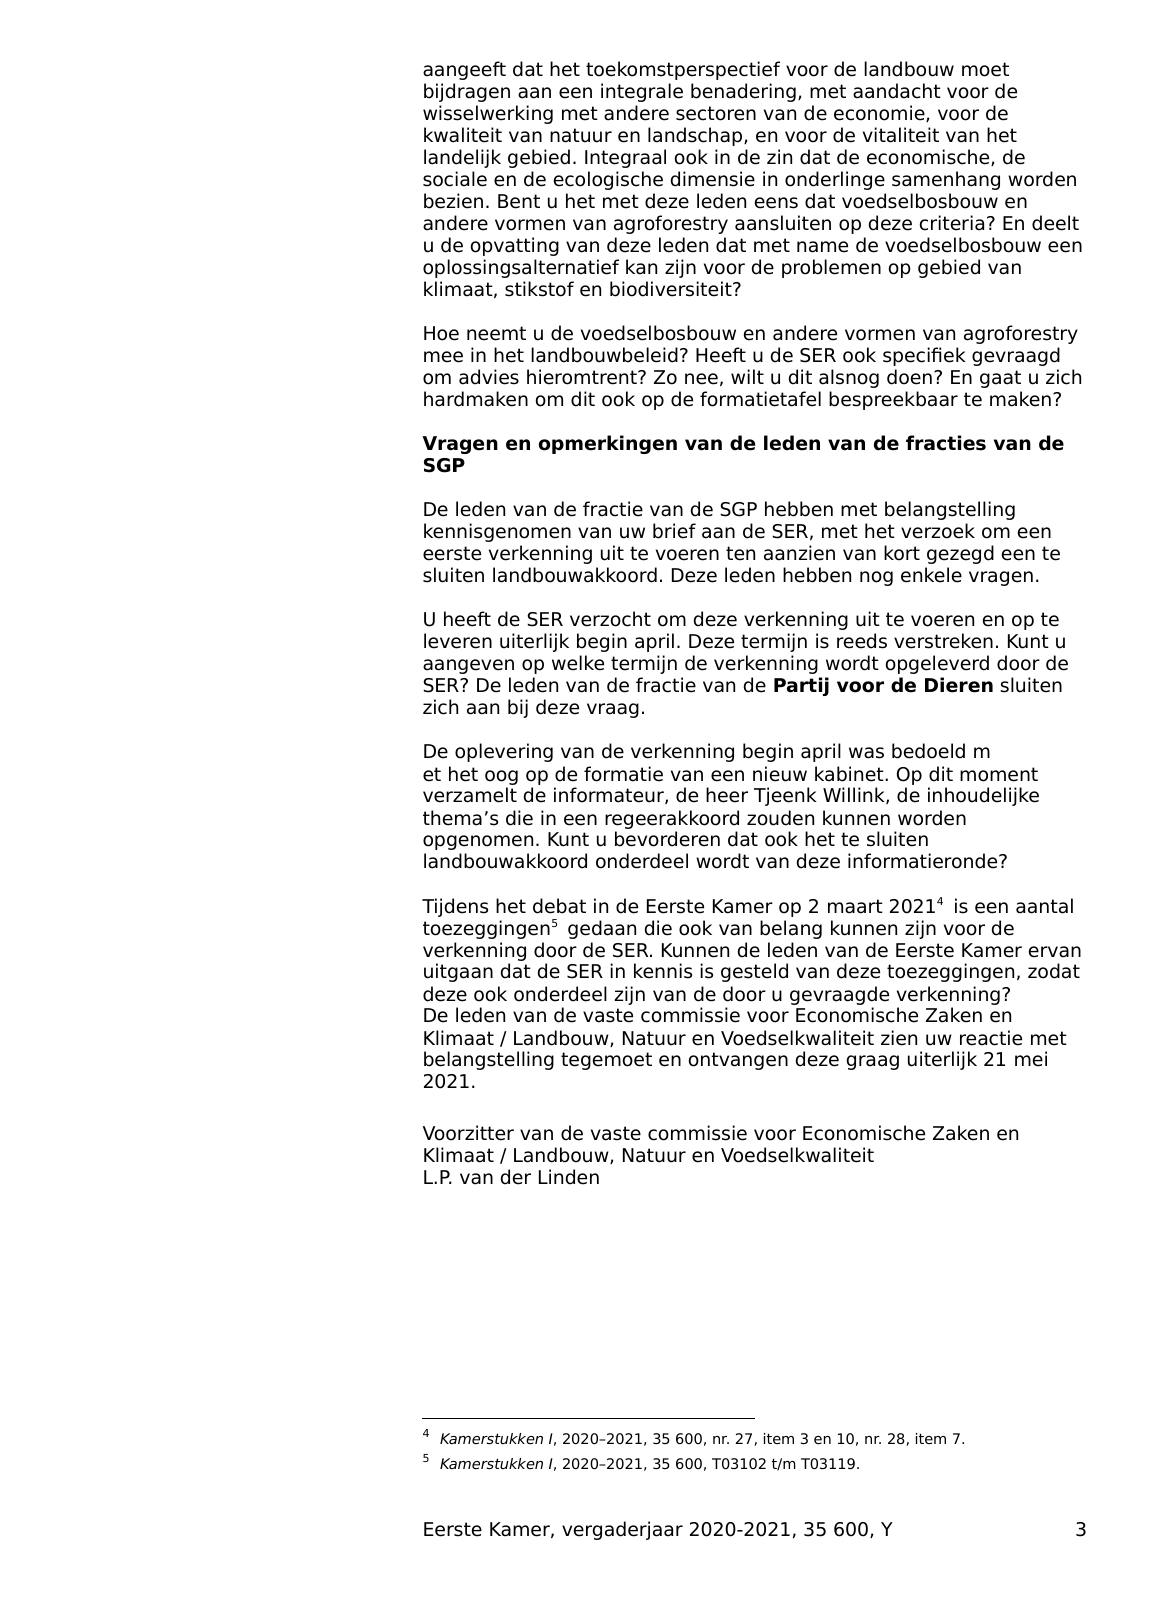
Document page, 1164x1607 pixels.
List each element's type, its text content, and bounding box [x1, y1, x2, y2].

text Tijdens het debat in de Eerste Kamer op 2 maart 2021 is een aantal toezeggingen gedaan die ook van belang kunnen zijn voor de verkenning door de SER. Kunnen de leden van de Eerste Kamer ervan uitgaan dat de SER in kennis is gesteld van deze toezeggingen, zodat deze ook onderdeel zijn van de door u gevraagde verkenning? [422, 896, 1087, 1005]
text Kamerstukken I, 2020–2021, 35 600, T03102 t/m T03119. [422, 1452, 1087, 1474]
text Kamerstukken I, 2020–2021, 35 600, nr. 27, item 3 en 10, nr. 28, item 7. [422, 1427, 1087, 1449]
text De leden van de vaste commissie voor Economische Zaken en Klimaat / Landbouw, Natuur en Voedselkwaliteit zien uw reactie met belangstelling tegemoet en ontvangen deze graag uiterlijk 21 mei 2021. [422, 1005, 1087, 1093]
text De oplevering van de verkenning begin april was bedoeld m [422, 741, 1087, 763]
subtitle Vragen en opmerkingen van de leden van de fracties van de SGP [422, 433, 1087, 477]
text De leden van de fractie van de SGP hebben met belangstelling kennisgenomen van uw brief aan de SER, met het verzoek om een eerste verkenning uit te voeren ten aanzien van kort gezegd een te sluiten landbouwakkoord. Deze leden hebben nog enkele vragen. [422, 499, 1087, 587]
text U heeft de SER verzocht om deze verkenning uit te voeren en op te leveren uiterlijk begin april. Deze termijn is reeds verstreken. Kunt u aangeven op welke termijn de verkenning wordt opgeleverd door de SER? De leden van de fractie van de Partij voor de Dieren sluiten zich aan bij deze vraag. [422, 609, 1087, 719]
text aangeeft dat het toekomstperspectief voor de landbouw moet bijdragen aan een integrale benadering, met aandacht voor de wisselwerking met andere sectoren van de economie, voor de kwaliteit van natuur en landschap, en voor de vitaliteit van het landelijk gebied. Integraal ook in de zin dat de economische, de sociale en de ecologische dimensie in onderlinge samenhang worden bezien. Bent u het met deze leden eens dat voedselbosbouw en andere vormen van agroforestry aansluiten op deze criteria? En deelt u de opvatting van deze leden dat met name de voedselbosbouw een oplossingsalternatief kan zijn voor de problemen op gebied van klimaat, stikstof en biodiversiteit? [422, 59, 1087, 301]
text Hoe neemt u de voedselbosbouw en andere vormen van agroforestry mee in het landbouwbeleid? Heeft u de SER ook specifiek gevraagd om advies hieromtrent? Zo nee, wilt u dit alsnog doen? En gaat u zich hardmaken om dit ook op de formatietafel bespreekbaar te maken? [422, 323, 1087, 411]
text et het oog op de formatie van een nieuw kabinet. Op dit moment verzamelt de informateur, de heer Tjeenk Willink, de inhoudelijke thema’s die in een regeerakkoord zouden kunnen worden opgenomen. Kunt u bevorderen dat ook het te sluiten landbouwakkoord onderdeel wordt van deze informatieronde? [422, 763, 1087, 873]
text Voorzitter van de vaste commissie voor Economische Zaken en Klimaat / Landbouw, Natuur en Voedselkwaliteit L.P. van der Linden [422, 1123, 1087, 1189]
